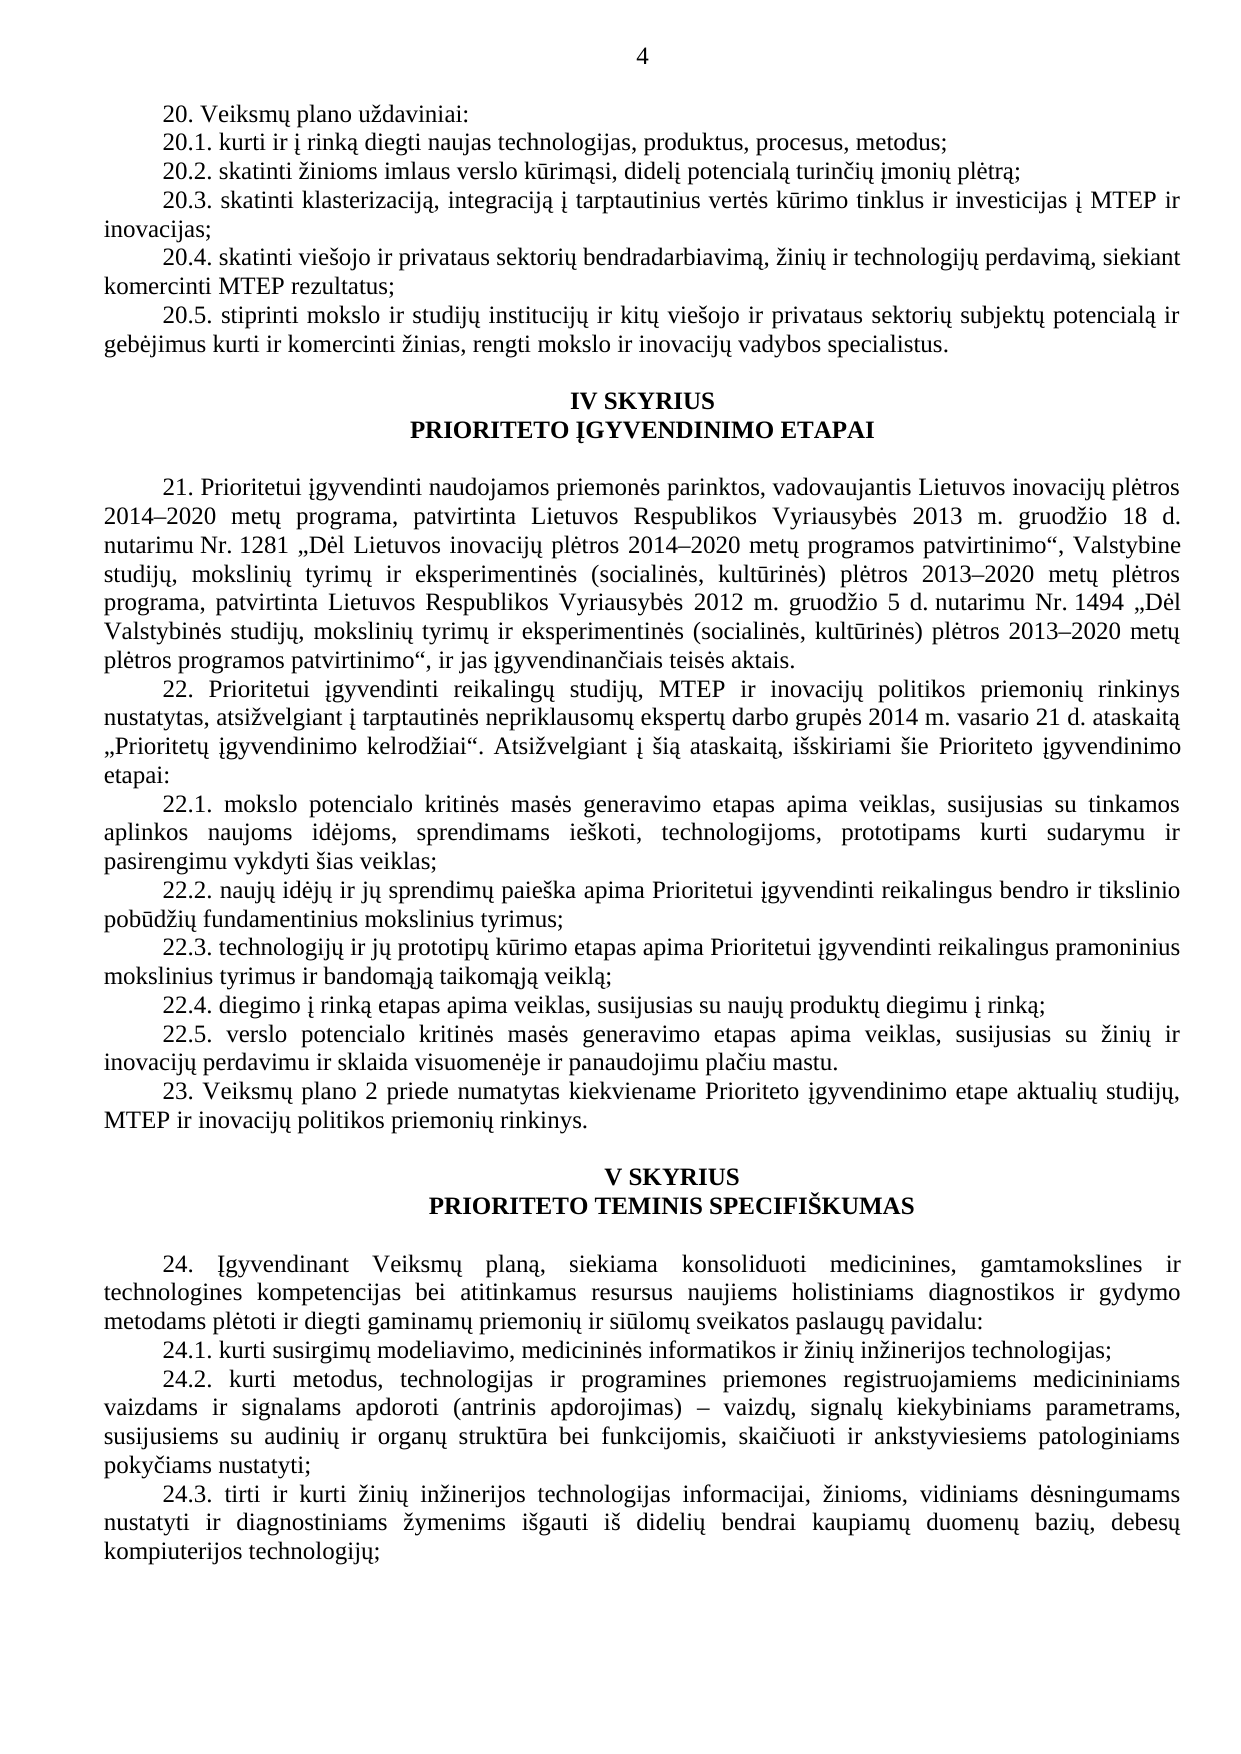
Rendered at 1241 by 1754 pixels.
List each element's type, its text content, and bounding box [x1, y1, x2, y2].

text PRIORITETO ĮGYVENDINIMO ETAPAI [103, 415, 1181, 444]
text IV SKYRIUS [103, 386, 1181, 415]
text 22.4. diegimo į rinką etapas apima veiklas, susijusias su naujų produktų diegimu į rinką; [103, 990, 1181, 1019]
text 24.1. kurti susirgimų modeliavimo, medicininės informatikos ir žinių inžinerijos technologijas; [103, 1335, 1181, 1364]
text 24.3. tirti ir kurti žinių inžinerijos technologijas informacijai, žinioms, vidiniams dėsningumams nustatyti ir diagnostiniams žymenims išgauti iš didelių bendrai kaupiamų duomenų bazių, debesų kompiuterijos technologijų; [103, 1479, 1181, 1565]
text V SKYRIUS [103, 1162, 1181, 1191]
text PRIORITETO TEMINIS SPECIFIŠKUMAS [103, 1191, 1181, 1220]
text 20. Veiksmų plano uždaviniai: [103, 99, 1181, 127]
text 20.5. stiprinti mokslo ir studijų institucijų ir kitų viešojo ir privataus sektorių subjektų potencialą ir gebėjimus kurti ir komercinti žinias, rengti mokslo ir inovacijų vadybos specialistus. [103, 300, 1181, 357]
text 20.1. kurti ir į rinką diegti naujas technologijas, produktus, procesus, metodus; [103, 127, 1181, 156]
text 23. Veiksmų plano 2 priede numatytas kiekviename Prioriteto įgyvendinimo etape aktualių studijų, MTEP ir inovacijų politikos priemonių rinkinys. [103, 1076, 1181, 1134]
text 22.1. mokslo potencialo kritinės masės generavimo etapas apima veiklas, susijusias su tinkamos aplinkos naujoms idėjoms, sprendimams ieškoti, technologijoms, prototipams kurti sudarymu ir pasirengimu vykdyti šias veiklas; [103, 789, 1181, 875]
text 22.3. technologijų ir jų prototipų kūrimo etapas apima Prioritetui įgyvendinti reikalingus pramoninius mokslinius tyrimus ir bandomąją taikomąją veiklą; [103, 932, 1181, 990]
text 20.4. skatinti viešojo ir privataus sektorių bendradarbiavimą, žinių ir technologijų perdavimą, siekiant komercinti MTEP rezultatus; [103, 242, 1181, 300]
text 22.5. verslo potencialo kritinės masės generavimo etapas apima veiklas, susijusias su žinių ir inovacijų perdavimu ir sklaida visuomenėje ir panaudojimu plačiu mastu. [103, 1019, 1181, 1076]
text 20.3. skatinti klasterizaciją, integraciją į tarptautinius vertės kūrimo tinklus ir investicijas į MTEP ir inovacijas; [103, 185, 1181, 242]
text 24.2. kurti metodus, technologijas ir programines priemones registruojamiems medicininiams vaizdams ir signalams apdoroti (antrinis apdorojimas) – vaizdų, signalų kiekybiniams parametrams, susijusiems su audinių ir organų struktūra bei funkcijomis, skaičiuoti ir ankstyviesiems patologiniams pokyčiams nustatyti; [103, 1364, 1181, 1479]
text 22. Prioritetui įgyvendinti reikalingų studijų, MTEP ir inovacijų politikos priemonių rinkinys nustatytas, atsižvelgiant į tarptautinės nepriklausomų ekspertų darbo grupės 2014 m. vasario 21 d. ataskaitą „Prioritetų įgyvendinimo kelrodžiai“. Atsižvelgiant į šią ataskaitą, išskiriami šie Prioriteto įgyvendinimo etapai: [103, 674, 1181, 789]
text 22.2. naujų idėjų ir jų sprendimų paieška apima Prioritetui įgyvendinti reikalingus bendro ir tikslinio pobūdžių fundamentinius mokslinius tyrimus; [103, 875, 1181, 932]
text 20.2. skatinti žinioms imlaus verslo kūrimąsi, didelį potencialą turinčių įmonių plėtrą; [103, 156, 1181, 185]
text 21. Prioritetui įgyvendinti naudojamos priemonės parinktos, vadovaujantis Lietuvos inovacijų plėtros 2014–2020 metų programa, patvirtinta Lietuvos Respublikos Vyriausybės 2013 m. gruodžio 18 d. nutarimu Nr. 1281 „Dėl Lietuvos inovacijų plėtros 2014–2020 metų programos patvirtinimo“, Valstybine studijų, mokslinių tyrimų ir eksperimentinės (socialinės, kultūrinės) plėtros 2013–2020 metų plėtros programa, patvirtinta Lietuvos Respublikos Vyriausybės 2012 m. gruodžio 5 d. nutarimu Nr. 1494 „Dėl Valstybinės studijų, mokslinių tyrimų ir eksperimentinės (socialinės, kultūrinės) plėtros 2013–2020 metų plėtros programos patvirtinimo“, ir jas įgyvendinančiais teisės aktais. [103, 472, 1181, 674]
text 24. Įgyvendinant Veiksmų planą, siekiama konsoliduoti medicinines, gamtamokslines ir technologines kompetencijas bei atitinkamus resursus naujiems holistiniams diagnostikos ir gydymo metodams plėtoti ir diegti gaminamų priemonių ir siūlomų sveikatos paslaugų pavidalu: [103, 1249, 1181, 1335]
